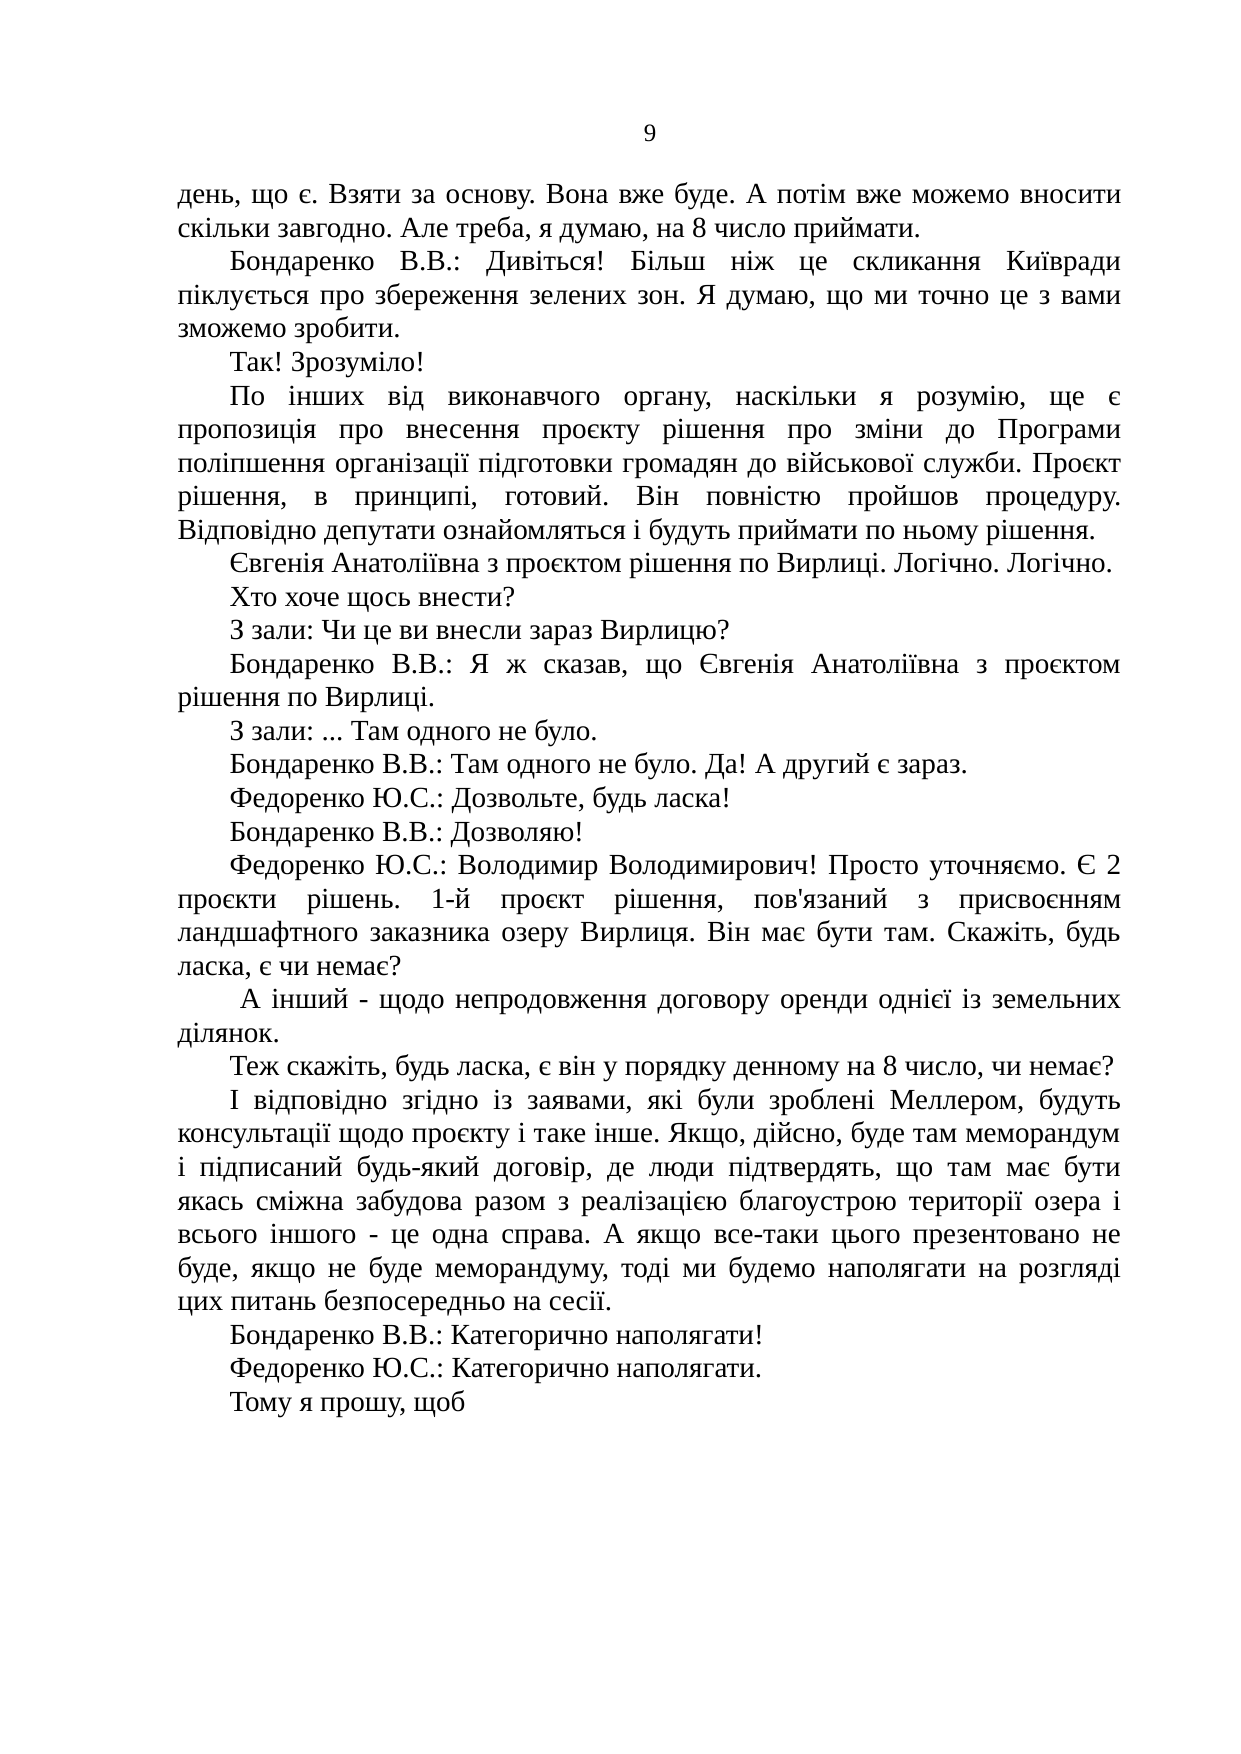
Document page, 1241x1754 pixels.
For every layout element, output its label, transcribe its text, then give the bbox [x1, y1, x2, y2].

text Бондаренко В.В.: Там одного не було. Да! А другий є зараз. [177, 747, 1122, 780]
text З зали: Чи це ви внесли зараз Вирлицю? [177, 612, 1122, 646]
text Федоренко Ю.С.: Володимир Володимирович! Просто уточняємо. Є 2 проєкти рішень. 1-й проєкт рішення, пов'язаний з присвоєнням ландшафтного заказника озеру Вирлиця. Він має бути там. Скажіть, будь ласка, є чи немає? [177, 847, 1122, 981]
text І відповідно згідно із заявами, які були зроблені Меллером, будуть консультації щодо проєкту і таке інше. Якщо, дійсно, буде там меморандум і підписаний будь-який договір, де люди підтвердять, що там має бути якась сміжна забудова разом з реалізацією благоустрою території озера і всього іншого - це одна справа. А якщо все-таки цього презентовано не буде, якщо не буде меморандуму, тоді ми будемо наполягати на розгляді цих питань безпосередньо на сесії. [177, 1082, 1122, 1317]
text Бондаренко В.В.: Я ж сказав, що Євгенія Анатоліївна з проєктом рішення по Вирлиці. [177, 646, 1122, 713]
text Бондаренко В.В.: Категорично наполягати! [177, 1317, 1122, 1350]
text день, що є. Взяти за основу. Вона вже буде. А потім вже можемо вносити скільки завгодно. Але треба, я думаю, на 8 число приймати. [177, 176, 1122, 243]
text Євгенія Анатоліївна з проєктом рішення по Вирлиці. Логічно. Логічно. [177, 545, 1122, 579]
text Так! Зрозуміло! [177, 344, 1122, 378]
text Тому я прошу, щоб [177, 1384, 1122, 1417]
text А інший - щодо непродовження договору оренди однієї із земельних ділянок. [177, 981, 1122, 1048]
text З зали: ... Там одного не було. [177, 713, 1122, 747]
text Федоренко Ю.С.: Дозвольте, будь ласка! [177, 780, 1122, 814]
text Бондаренко В.В.: Дозволяю! [177, 814, 1122, 847]
text Федоренко Ю.С.: Категорично наполягати. [177, 1350, 1122, 1384]
text Хто хоче щось внести? [177, 579, 1122, 612]
text По інших від виконавчого органу, наскільки я розумію, ще є пропозиція про внесення проєкту рішення про зміни до Програми поліпшення організації підготовки громадян до військової служби. Проєкт рішення, в принципі, готовий. Він повністю пройшов процедуру. Відповідно депутати ознайомляться і будуть приймати по ньому рішення. [177, 378, 1122, 545]
text Теж скажіть, будь ласка, є він у порядку денному на 8 число, чи немає? [177, 1048, 1122, 1082]
text Бондаренко В.В.: Дивіться! Більш ніж це скликання Київради піклується про збереження зелених зон. Я думаю, що ми точно це з вами зможемо зробити. [177, 243, 1122, 344]
